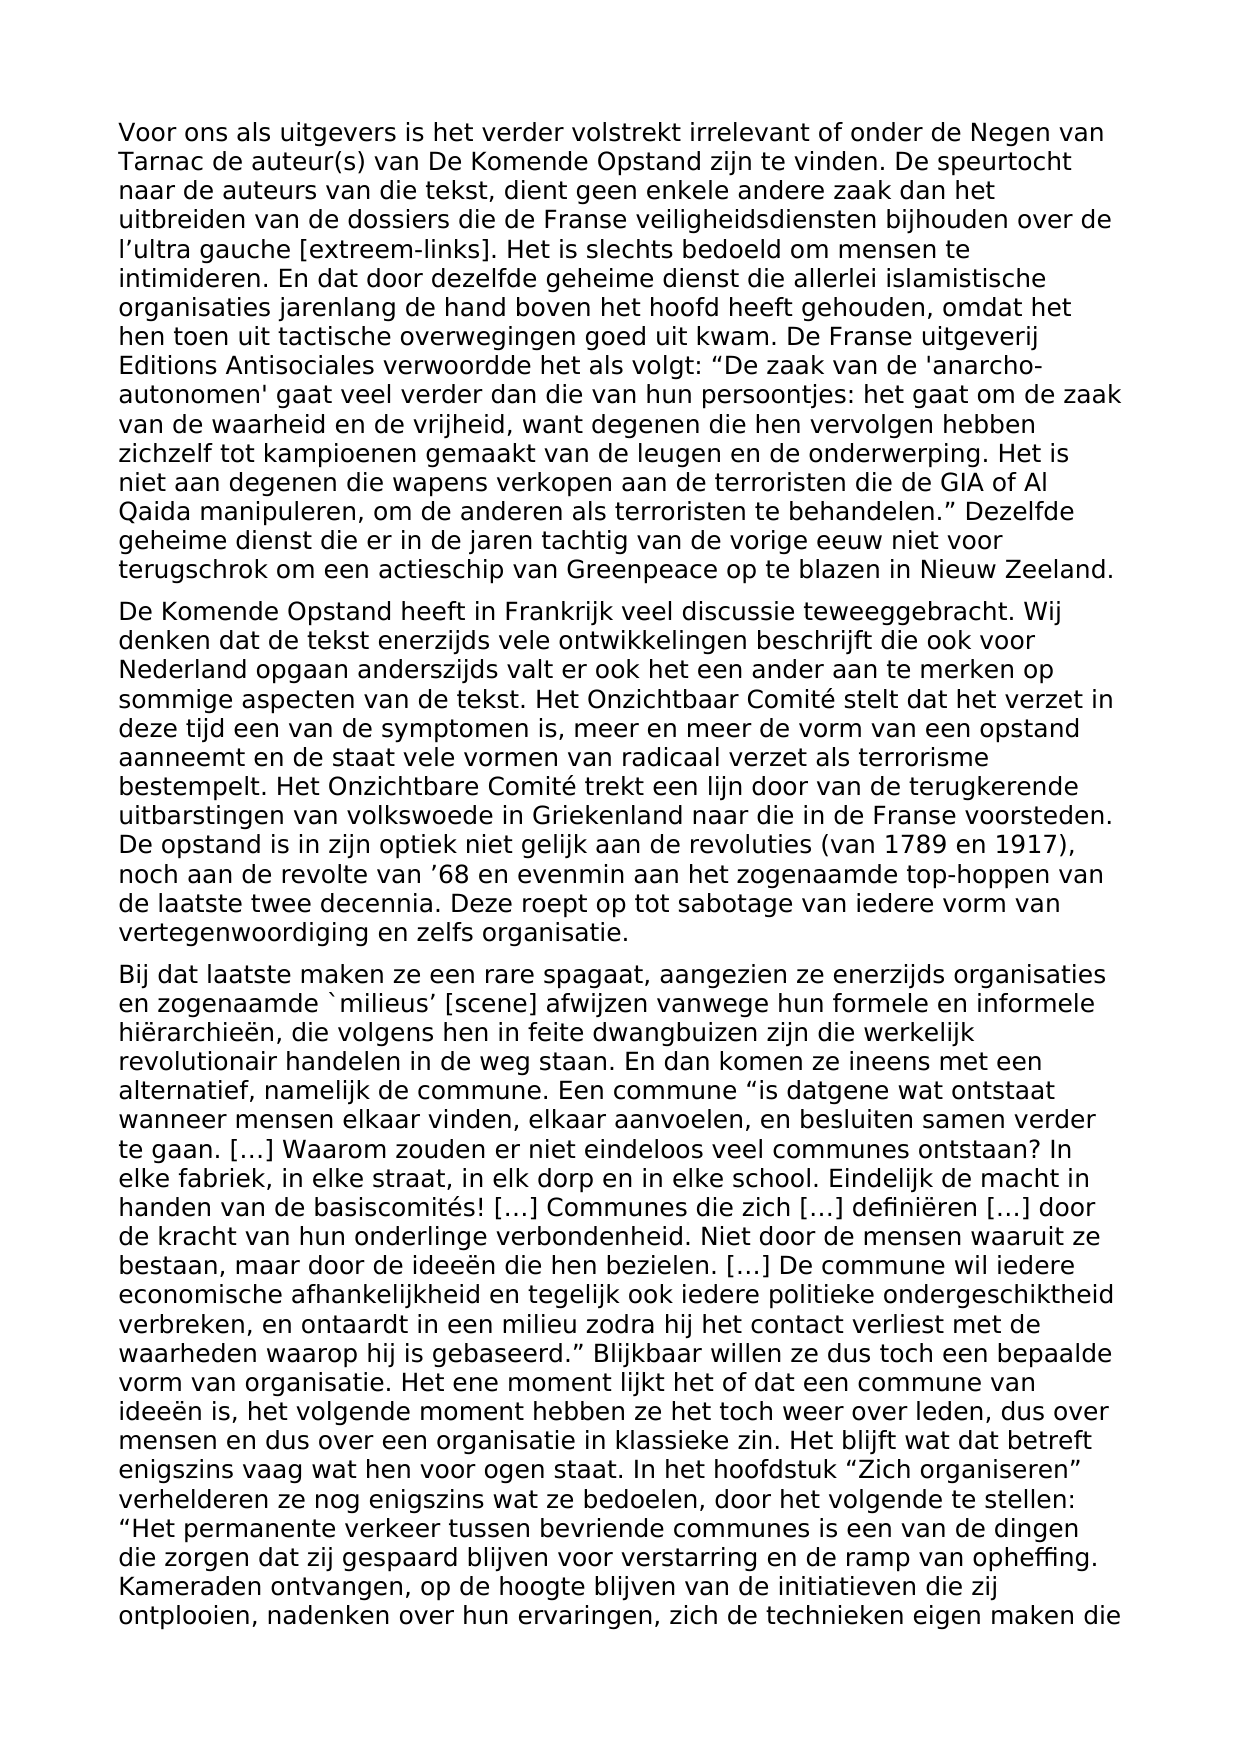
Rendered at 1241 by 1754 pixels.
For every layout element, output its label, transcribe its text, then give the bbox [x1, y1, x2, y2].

text Bij dat laatste maken ze een rare spagaat, aangezien ze enerzijds organisaties en zogenaamde `milieus’ [scene] afwijzen vanwege hun formele en informele hiërarchieën, die volgens hen in feite dwangbuizen zijn die werkelijk revolutionair handelen in de weg staan. En dan komen ze ineens met een alternatief, namelijk de commune. Een commune “is datgene wat ontstaat wanneer mensen elkaar vinden, elkaar aanvoelen, en besluiten samen verder te gaan. […] Waarom zouden er niet eindeloos veel communes ontstaan? In elke fabriek, in elke straat, in elk dorp en in elke school. Eindelijk de macht in handen van de basiscomités! […] Communes die zich […] definiëren […] door de kracht van hun onderlinge verbondenheid. Niet door de mensen waaruit ze bestaan, maar door de ideeën die hen bezielen. […] De commune wil iedere economische afhankelijkheid en tegelijk ook iedere politieke ondergeschiktheid verbreken, en ontaardt in een milieu zodra hij het contact verliest met de waarheden waarop hij is gebaseerd.” Blijkbaar willen ze dus toch een bepaalde vorm van organisatie. Het ene moment lijkt het of dat een commune van ideeën is, het volgende moment hebben ze het toch weer over leden, dus over mensen en dus over een organisatie in klassieke zin. Het blijft wat dat betreft enigszins vaag wat hen voor ogen staat. In het hoofdstuk “Zich organiseren” verhelderen ze nog enigszins wat ze bedoelen, door het volgende te stellen: “Het permanente verkeer tussen bevriende communes is een van de dingen die zorgen dat zij gespaard blijven voor verstarring en de ramp van opheffing. Kameraden ontvangen, op de hoogte blijven van de initiatieven die zij ontplooien, nadenken over hun ervaringen, zich de technieken eigen maken die [118, 960, 1122, 1631]
text De Komende Opstand heeft in Frankrijk veel discussie teweeggebracht. Wij denken dat de tekst enerzijds vele ontwikkelingen beschrijft die ook voor Nederland opgaan anderszijds valt er ook het een ander aan te merken op sommige aspecten van de tekst. Het Onzichtbaar Comité stelt dat het verzet in deze tijd een van de symptomen is, meer en meer de vorm van een opstand aanneemt en de staat vele vormen van radicaal verzet als terrorisme bestempelt. Het Onzichtbare Comité trekt een lijn door van de terugkerende uitbarstingen van volkswoede in Griekenland naar die in de Franse voorsteden. De opstand is in zijn optiek niet gelijk aan de revoluties (van 1789 en 1917), noch aan de revolte van ’68 en evenmin aan het zogenaamde top-hoppen van de laatste twee decennia. Deze roept op tot sabotage van iedere vorm van vertegenwoordiging en zelfs organisatie. [118, 597, 1122, 947]
text Voor ons als uitgevers is het verder volstrekt irrelevant of onder de Negen van Tarnac de auteur(s) van De Komende Opstand zijn te vinden. De speurtocht naar de auteurs van die tekst, dient geen enkele andere zaak dan het uitbreiden van de dossiers die de Franse veiligheidsdiensten bijhouden over de l’ultra gauche [extreem-links]. Het is slechts bedoeld om mensen te intimideren. En dat door dezelfde geheime dienst die allerlei islamistische organisaties jarenlang de hand boven het hoofd heeft gehouden, omdat het hen toen uit tactische overwegingen goed uit kwam. De Franse uitgeverij Editions Antisociales verwoordde het als volgt: “De zaak van de 'anarcho-autonomen' gaat veel verder dan die van hun persoontjes: het gaat om de zaak van de waarheid en de vrijheid, want degenen die hen vervolgen hebben zichzelf tot kampioenen gemaakt van de leugen en de onderwerping. Het is niet aan degenen die wapens verkopen aan de terroristen die de GIA of Al Qaida manipuleren, om de anderen als terroristen te behandelen.” Dezelfde geheime dienst die er in de jaren tachtig van de vorige eeuw niet voor terugschrok om een actieschip van Greenpeace op te blazen in Nieuw Zeeland. [118, 118, 1122, 585]
